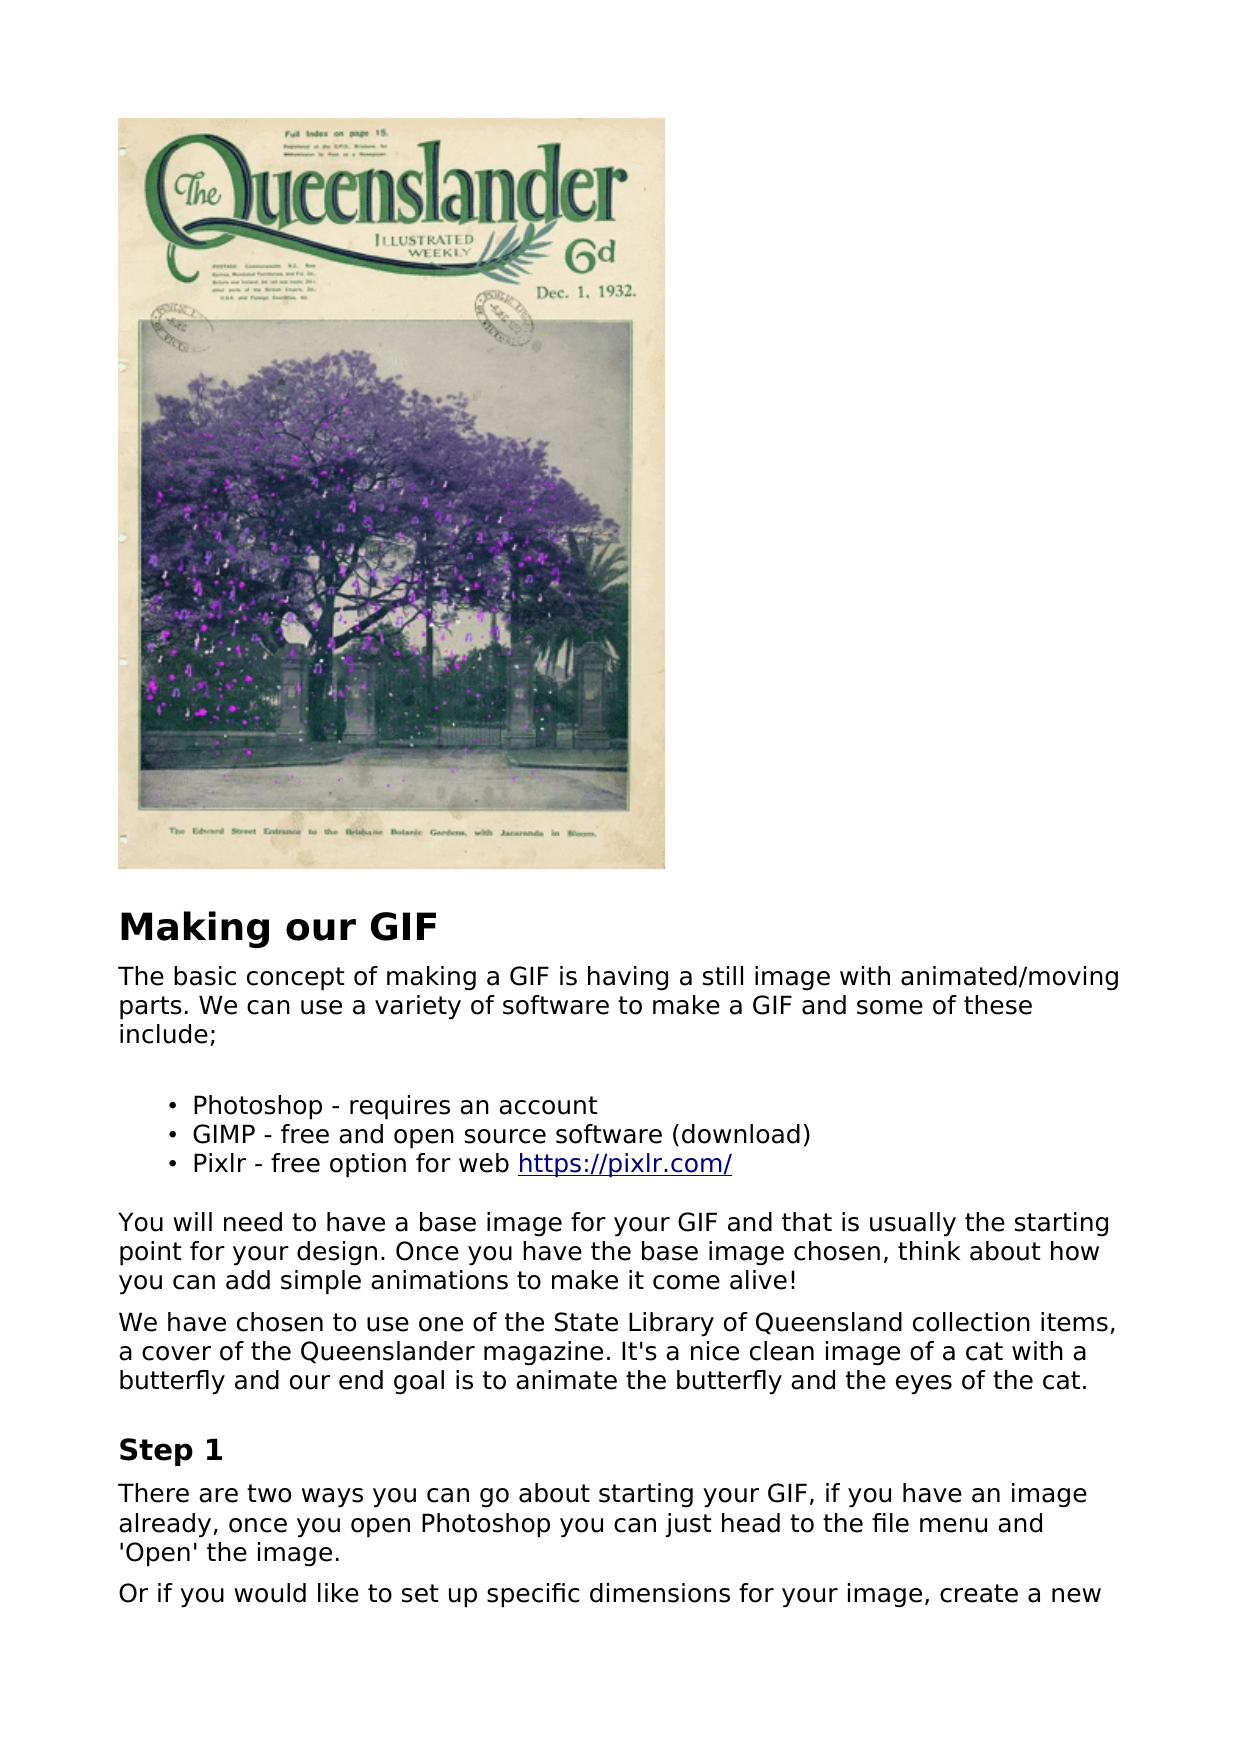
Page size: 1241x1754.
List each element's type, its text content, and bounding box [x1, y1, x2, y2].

list GIMP - free and open source software (download) [177, 1120, 1122, 1149]
text There are two ways you can go about starting your GIF, if you have an image already, once you open Photoshop you can just head to the file menu and 'Open' the image. [118, 1480, 1122, 1567]
text We have chosen to use one of the State Library of Queensland collection items, a cover of the Queenslander magazine. It's a nice clean image of a cat with a butterfly and our end goal is to animate the butterfly and the eyes of the cat. [118, 1308, 1122, 1396]
picture [118, 118, 665, 869]
text Or if you would like to set up specific dimensions for your image, create a new [118, 1580, 1122, 1609]
text The basic concept of making a GIF is having a still image with animated/moving parts. We can use a variety of software to make a GIF and some of these include; [118, 962, 1122, 1049]
list Photoshop - requires an account [177, 1091, 1122, 1120]
list Pixlr - free option for web https://pixlr.com/ [177, 1149, 1122, 1179]
text You will need to have a base image for your GIF and that is usually the starting point for your design. Once you have the base image chosen, think about how you can add simple animations to make it come alive! [118, 1208, 1122, 1296]
subtitle Making our GIF [118, 906, 1122, 949]
subtitle Step 1 [118, 1433, 1122, 1467]
